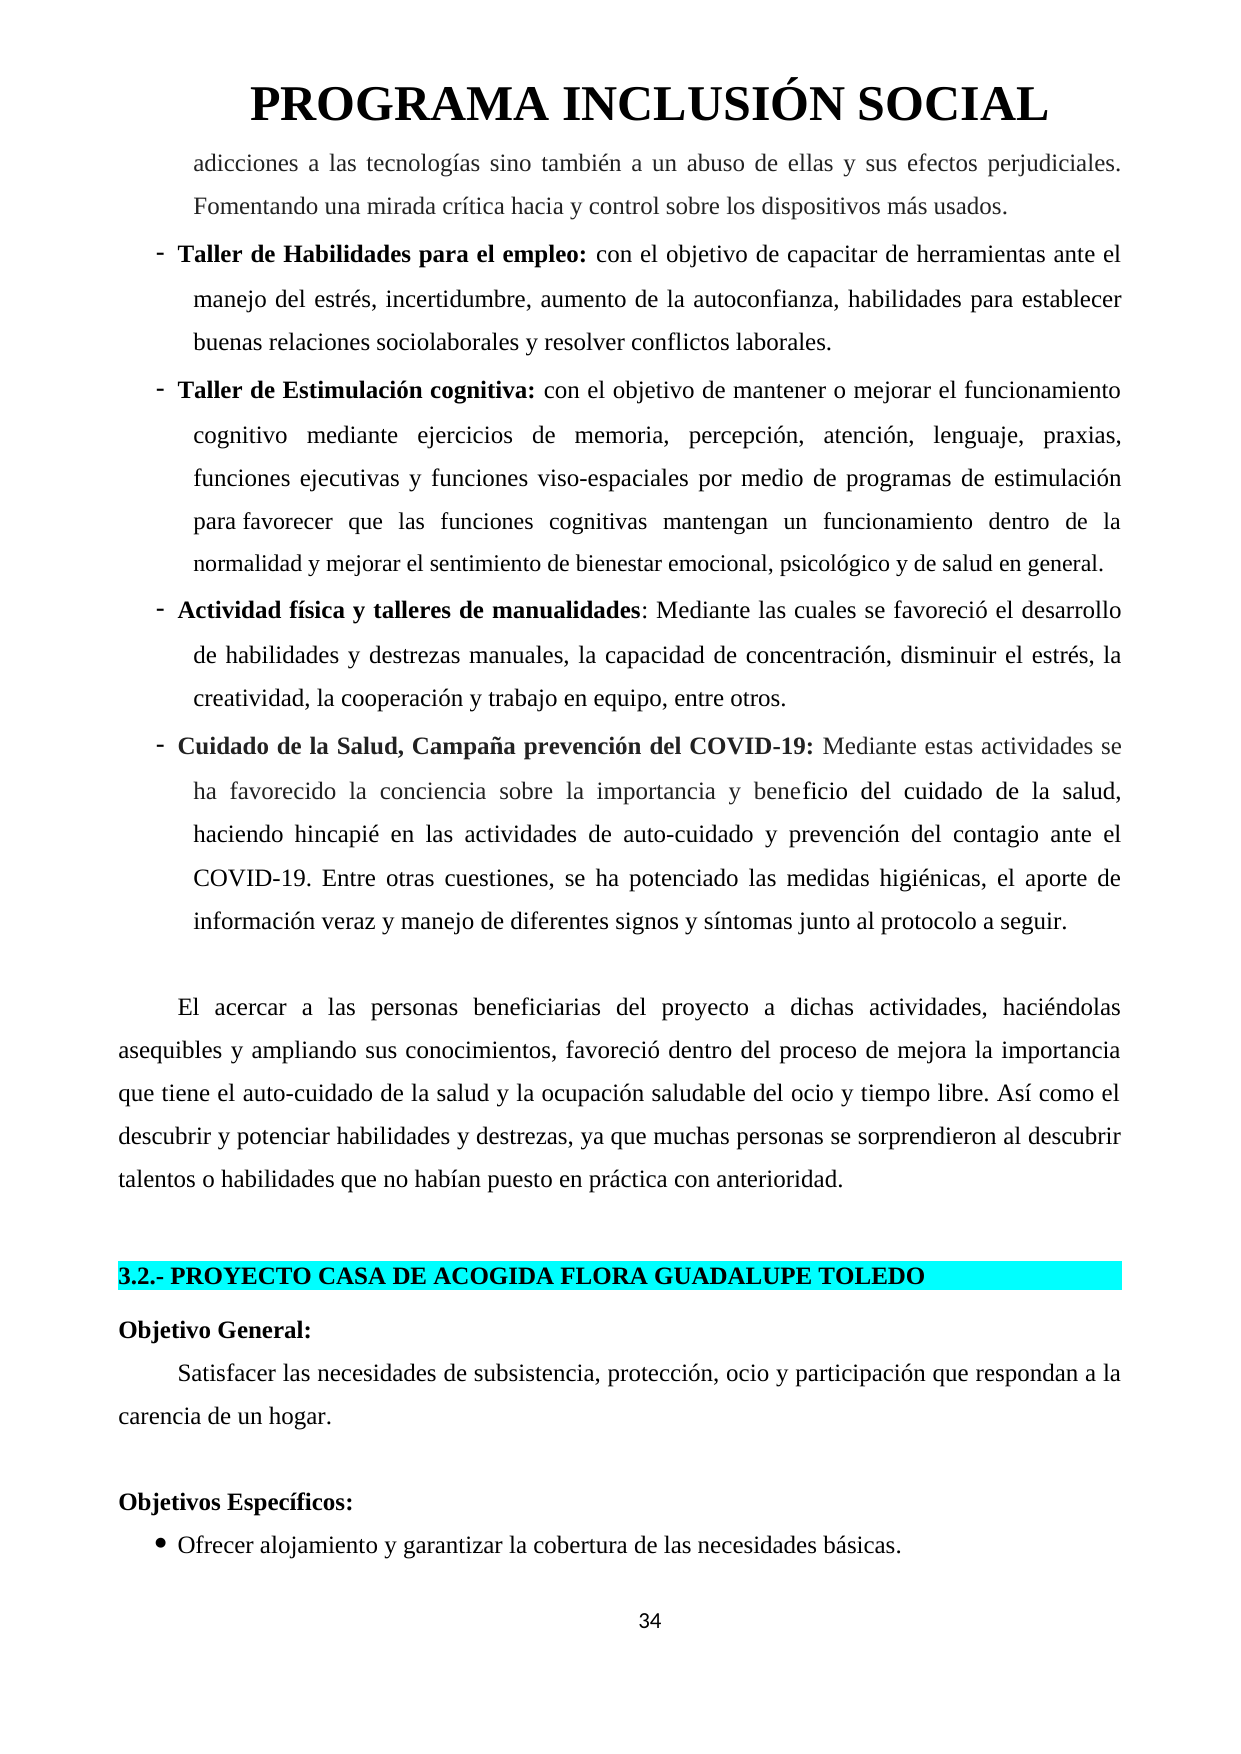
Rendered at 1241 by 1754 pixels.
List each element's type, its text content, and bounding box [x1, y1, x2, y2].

list adicciones a las tecnologías sino también a un abuso de ellas y sus efectos perjudiciales. Fomentando una mirada crítica hacia y control sobre los dispositivos más usados. [156, 148, 1122, 219]
list Taller de Habilidades para el empleo: con el objetivo de capacitar de herramientas ante el manejo del estrés, incertidumbre, aumento de la autoconfianza, habilidades para establecer buenas relaciones sociolaborales y resolver conflictos laborales. [156, 234, 1122, 356]
text Satisfacer las necesidades de subsistencia, protección, ocio y participación que respondan a la carencia de un hogar. [118, 1358, 1122, 1430]
list Actividad física y talleres de manualidades: Mediante las cuales se favoreció el desarrollo de habilidades y destrezas manuales, la capacidad de concentración, disminuir el estrés, la creatividad, la cooperación y trabajo en equipo, entre otros. [156, 590, 1122, 712]
list Ofrecer alojamiento y garantizar la cobertura de las necesidades básicas. [156, 1530, 1122, 1560]
text Objetivos Específicos: [118, 1487, 1122, 1516]
text 3.2.- PROYECTO CASA DE ACOGIDA FLORA GUADALUPE TOLEDO [118, 1261, 1122, 1290]
text Objetivo General: [118, 1315, 1122, 1343]
list El acercar a las personas beneficiarias del proyecto a dichas actividades, haciéndolas asequibles y ampliando sus conocimientos, favoreció dentro del proceso de mejora la importancia que tiene el auto-cuidado de la salud y la ocupación saludable del ocio y tiempo libre. Así como el descubrir y potenciar habilidades y destrezas, ya que muchas personas se sorprendieron al descubrir talentos o habilidades que no habían puesto en práctica con anterioridad. [118, 992, 1122, 1193]
list Taller de Estimulación cognitiva: con el objetivo de mantener o mejorar el funcionamiento cognitivo mediante ejercicios de memoria, percepción, atención, lenguaje, praxias, funciones ejecutivas y funciones viso-espaciales por medio de programas de estimulación para favorecer que las funciones cognitivas mantengan un funcionamiento dentro de la normalidad y mejorar el sentimiento de bienestar emocional, psicológico y de salud en general. [156, 370, 1122, 576]
list Cuidado de la Salud, Campaña prevención del COVID-19: Mediante estas actividades se ha favorecido la conciencia sobre la importancia y beneficio del cuidado de la salud, haciendo hincapié en las actividades de auto-cuidado y prevención del contagio ante el COVID-19. Entre otras cuestiones, se ha potenciado las medidas higiénicas, el aporte de información veraz y manejo de diferentes signos y síntomas junto al protocolo a seguir. [156, 726, 1122, 934]
